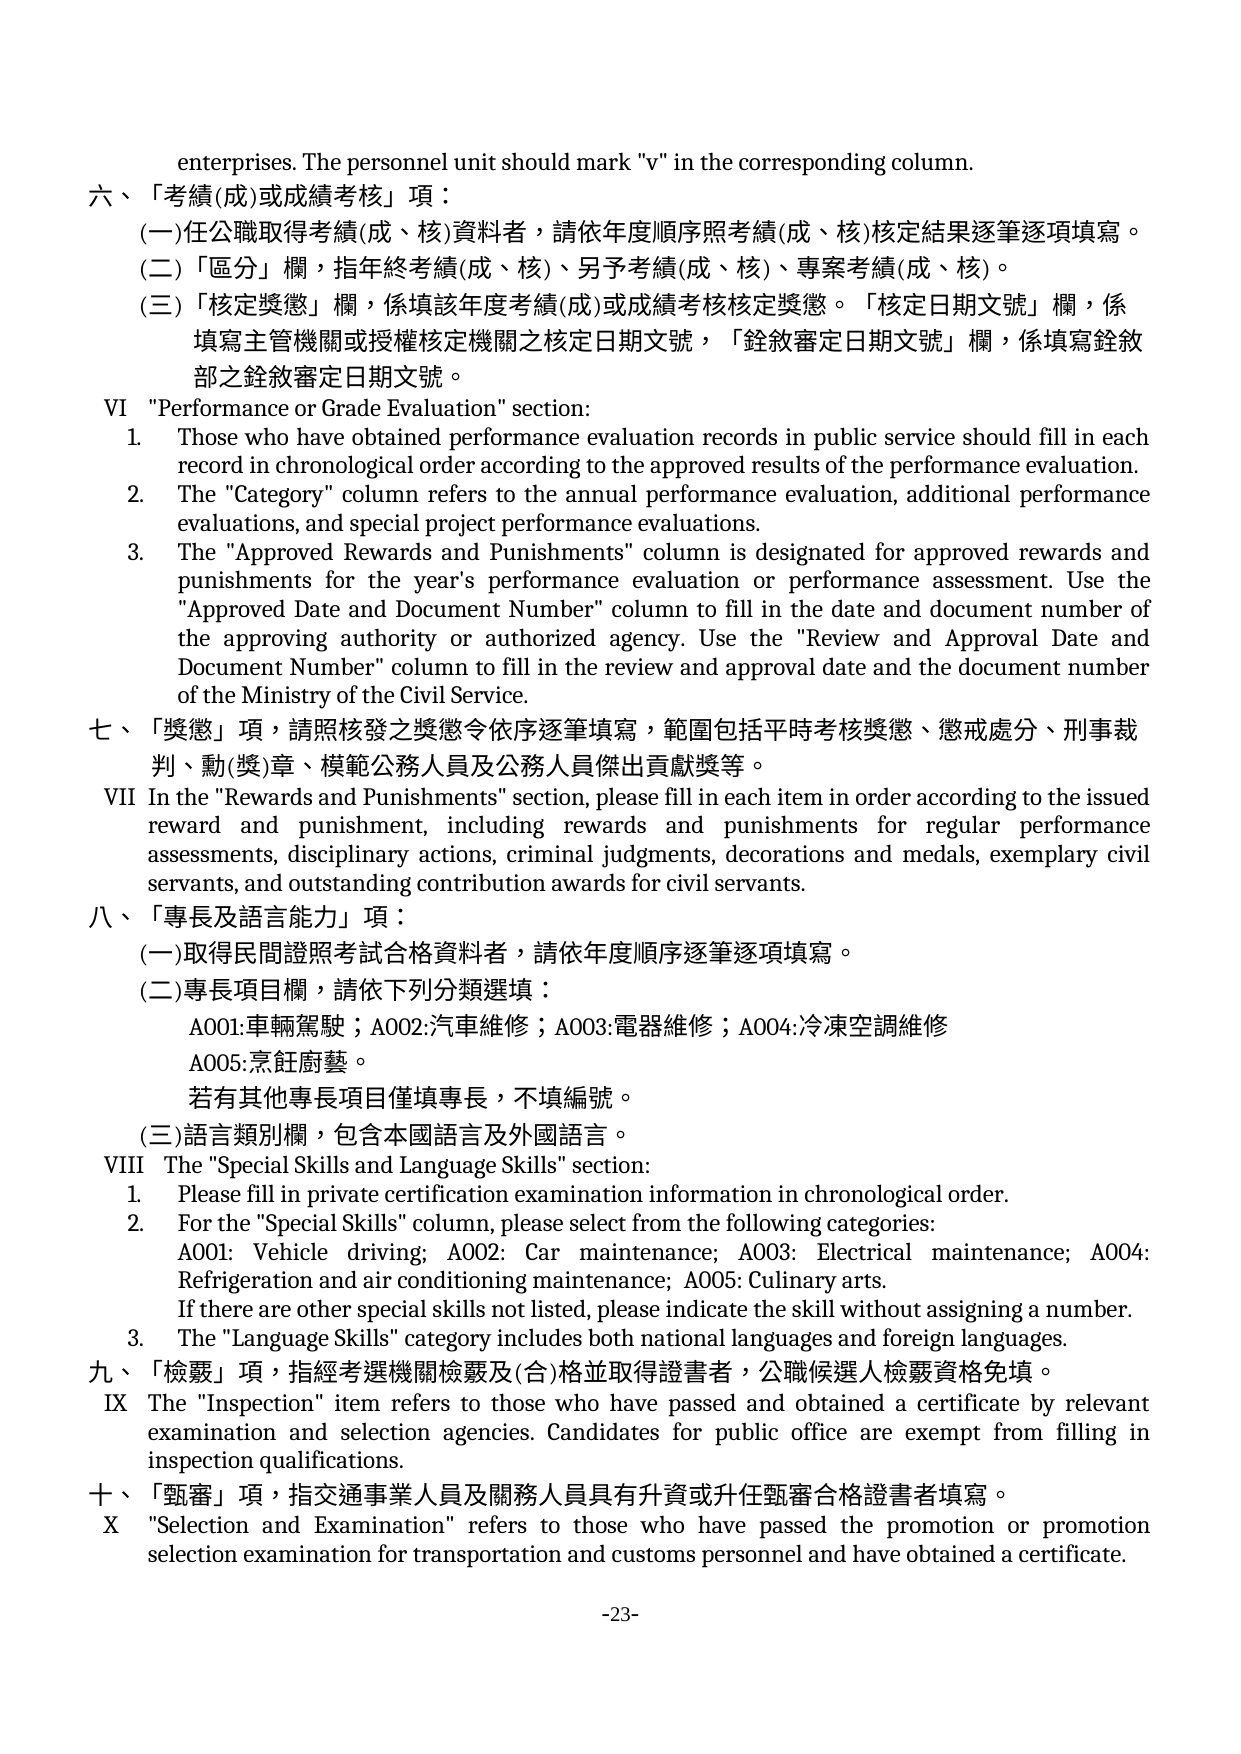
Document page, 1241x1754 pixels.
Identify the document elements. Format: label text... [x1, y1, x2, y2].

text (三)「核定獎懲」欄，係填該年度考績(成)或成績考核核定獎懲。「核定日期文號」欄，係填寫主管機關或授權核定機關之核定日期文號，「銓敘審定日期文號」欄，係填寫銓敘部之銓敘審定日期文號。 [139, 285, 1152, 394]
list "Selection and Examination" refers to those who have passed the promotion or promotion selection examination for transportation and customs personnel and have obtained a certificate. [103, 1511, 1152, 1569]
text 若有其他專長項目僅填專長，不填編號。 [89, 1079, 1152, 1115]
list The "Category" column refers to the annual performance evaluation, additional performance evaluations, and special project performance evaluations. [127, 480, 1152, 538]
list The "Language Skills" category includes both national languages and foreign languages. [127, 1324, 1152, 1353]
list "Performance or Grade Evaluation" section: [103, 394, 1152, 423]
list If there are other special skills not listed, please indicate the skill without assigning a number. [177, 1295, 1152, 1324]
text 七、「獎懲」項，請照核發之獎懲令依序逐筆填寫，範圍包括平時考核獎懲、懲戒處分、刑事裁判、勳(獎)章、模範公務人員及公務人員傑出貢獻獎等。 [89, 710, 1152, 783]
list The "Approved Rewards and Punishments" column is designated for approved rewards and punishments for the year's performance evaluation or performance assessment. Use the "Approved Date and Document Number" column to fill in the date and document number of the approving authority or authorized agency. Use the "Review and Approval Date and Document Number" column to fill in the review and approval date and the document number of the Ministry of the Civil Service. [127, 538, 1152, 710]
text 九、「檢覈」項，指經考選機關檢覈及(合)格並取得證書者，公職候選人檢覈資格免填。 [89, 1353, 1152, 1389]
text (二)專長項目欄，請依下列分類選填： [139, 970, 1152, 1006]
text 十、「甄審」項，指交通事業人員及關務人員具有升資或升任甄審合格證書者填寫。 [89, 1475, 1152, 1511]
text (三)語言類別欄，包含本國語言及外國語言。 [139, 1115, 1152, 1151]
list In the "Rewards and Punishments" section, please fill in each item in order according to the issued reward and punishment, including rewards and punishments for regular performance assessments, disciplinary actions, criminal judgments, decorations and medals, exemplary civil servants, and outstanding contribution awards for civil servants. [103, 783, 1152, 898]
text (一)任公職取得考績(成、核)資料者，請依年度順序照考績(成、核)核定結果逐筆逐項填寫。 [139, 213, 1152, 249]
list The "Inspection" item refers to those who have passed and obtained a certificate by relevant examination and selection agencies. Candidates for public office are exempt from filling in inspection qualifications. [103, 1389, 1152, 1475]
list Those who have obtained performance evaluation records in public service should fill in each record in chronological order according to the approved results of the performance evaluation. [127, 423, 1152, 480]
list A001: Vehicle driving; A002: Car maintenance; A003: Electrical maintenance; A004: Refrigeration and air conditioning maintenance; A005: Culinary arts. [177, 1238, 1152, 1295]
text (二)「區分」欄，指年終考績(成、核)、另予考績(成、核)、專案考績(成、核)。 [139, 249, 1152, 285]
text A005:烹飪廚藝。 [89, 1043, 1152, 1079]
list For the "Special Skills" column, please select from the following categories: [127, 1209, 1152, 1238]
text 八、「專長及語言能力」項： [89, 898, 1152, 934]
text A001:車輛駕駛；A002:汽車維修；A003:電器維修；A004:冷凍空調維修 [189, 1006, 1152, 1043]
list enterprises. The personnel unit should mark "v" in the corresponding column. [140, 148, 1152, 176]
list Please fill in private certification examination information in chronological order. [127, 1180, 1152, 1209]
list The "Special Skills and Language Skills" section: [103, 1151, 1152, 1180]
text 六、「考績(成)或成績考核」項： [89, 176, 1152, 213]
text (一)取得民間證照考試合格資料者，請依年度順序逐筆逐項填寫。 [139, 934, 1152, 970]
